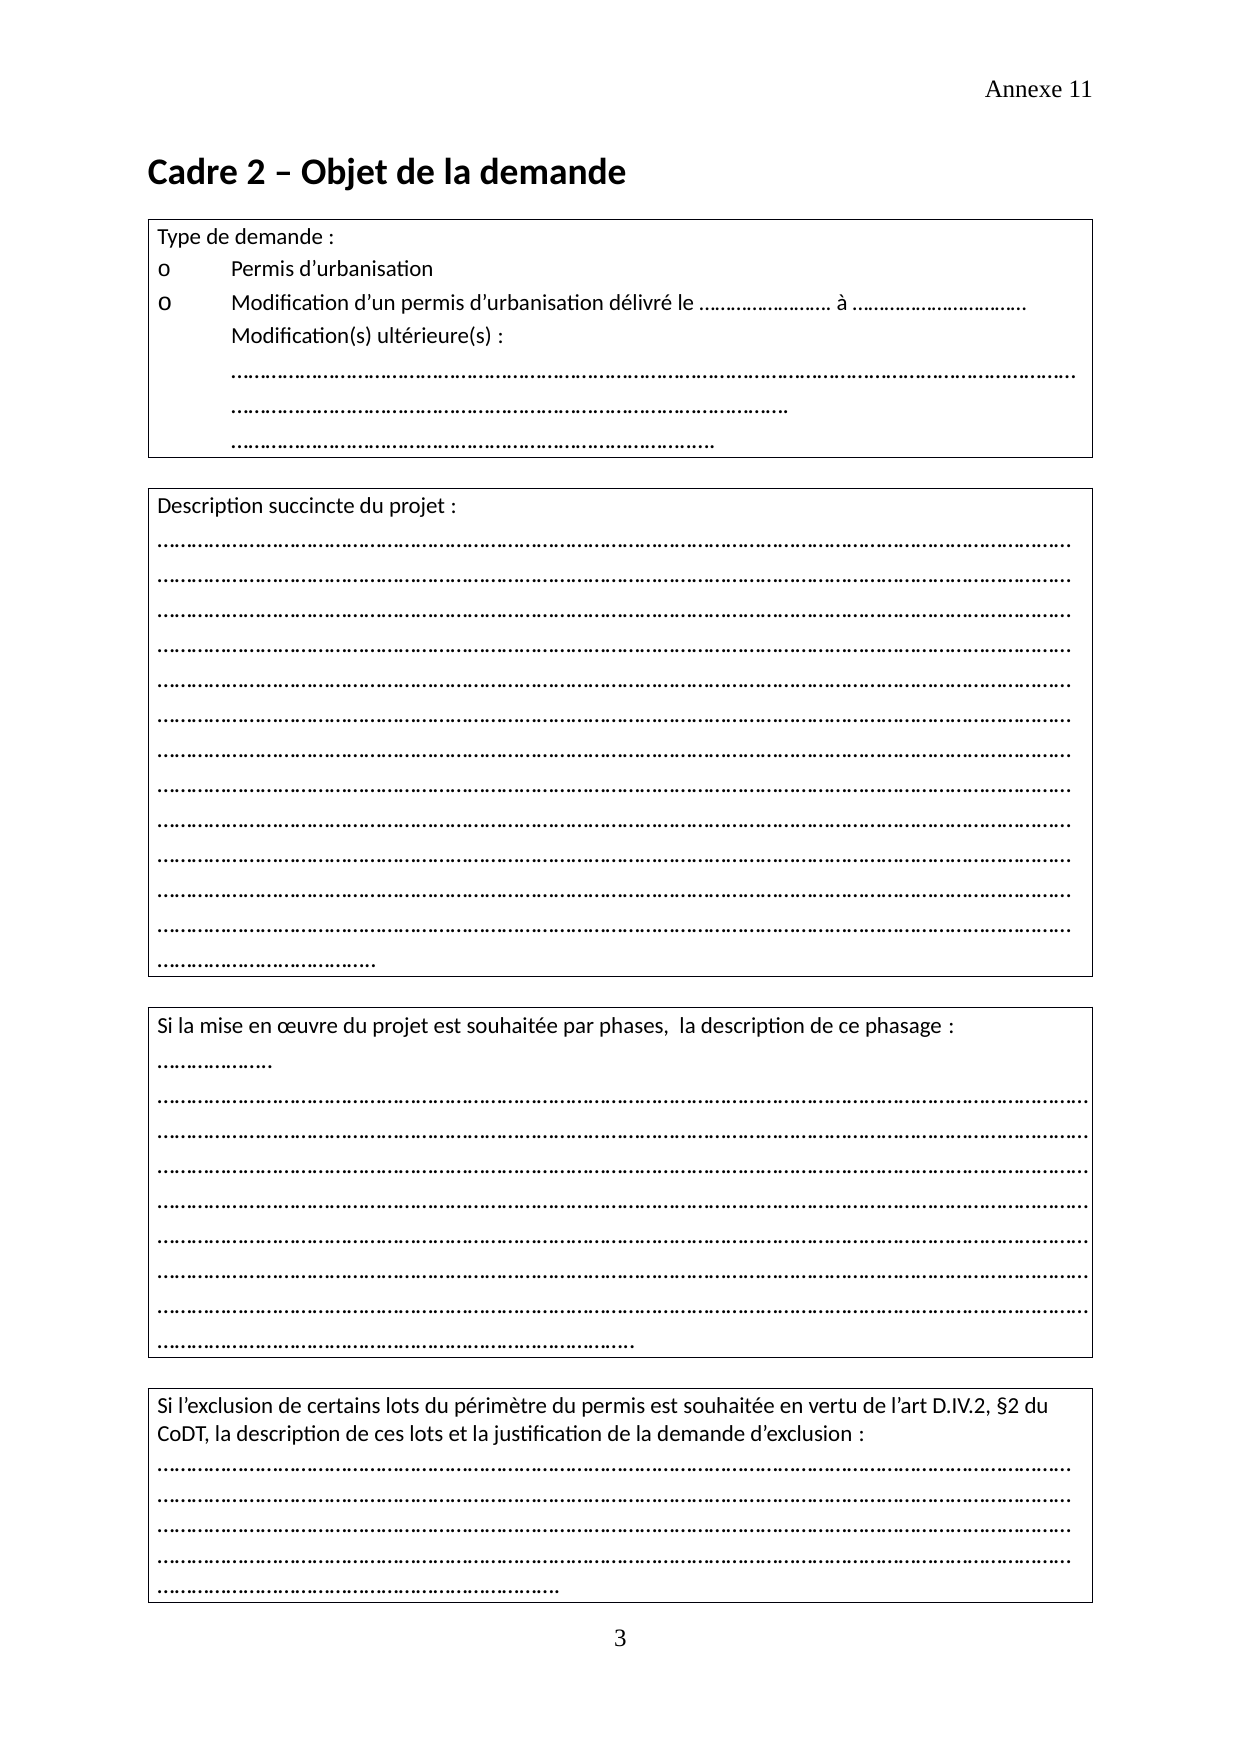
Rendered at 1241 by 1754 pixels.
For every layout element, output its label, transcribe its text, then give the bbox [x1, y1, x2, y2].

text Description succincte du projet : [149, 489, 1092, 519]
text …………………………………………………………………………………………………………………………………………………………………………………………………………………………………………………………………………………………………………………………………………………………………………………………………………………………………………………………………………………………………………………………………………………………………………………………………………………………………………………. [149, 1444, 1092, 1602]
text ………………..……………………………………………………………………………………………………………………………………………………………………………………………………………………………………………………………………………………………………………………………………………………………………………………………………………………………………………………………………………………………………………………………………………………………………………………………………………………………………………………………………………………………………………………………………………………………………………………………………………………………………………………………………………………………………………………………………………………………………………………………………………………………………………………………………………………………………………………….. [149, 1042, 1092, 1357]
list Modification d’un permis d’urbanisation délivré le ……………………. à …………………………… Modification(s) ultérieure(s) : ……………………………………………………………………………………………………………………………………………………………………………………………………………………….……………………………………………………………………..…. [149, 284, 1092, 457]
text Cadre 2 – Objet de la demande [148, 148, 1093, 193]
list Permis d’urbanisation [149, 251, 1092, 283]
text Si la mise en œuvre du projet est souhaitée par phases, la description de ce phasage : [149, 1008, 1092, 1040]
text Si l’exclusion de certains lots du périmètre du permis est souhaitée en vertu de l’art D.IV.2, §2 du CoDT, la description de ces lots et la justification de la demande d’exclusion : [149, 1389, 1092, 1444]
text ……………………………………………………………………………………………………………………………………………………………………………………………………………………………………………………………………………………………………………………………………………………………………………………………………………………………………………………………………………………………………………………………………………………………………………………………………………………………………………………………………………………………………………………………………………………………………………………………………………………………………………………………………………………………………………………………………………………………………………………………………………………………………………………………………………………………………………………………………………………………………………………………………………………………………………………………………………………………………………………………………………………………………………………………………………………………………………………………………………………………………………………………………………………………………………………………………………………………………………………………………………………………………………………………………………………………………………………………….. [149, 520, 1092, 976]
text Type de demande : [149, 220, 1092, 250]
